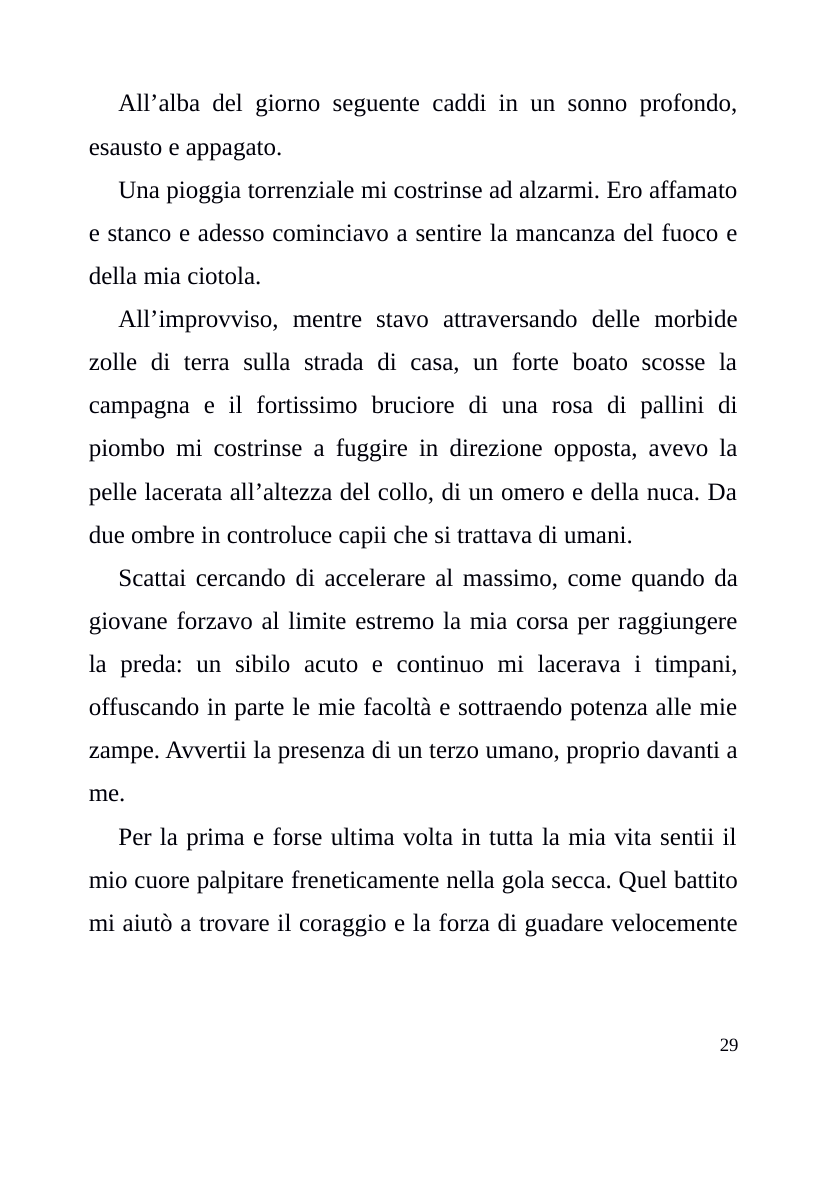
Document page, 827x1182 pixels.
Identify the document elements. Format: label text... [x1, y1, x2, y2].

text Una pioggia torrenziale mi costrinse ad alzarmi. Ero affamato e stanco e adesso cominciavo a sentire la mancanza del fuoco e della mia ciotola. [88, 175, 738, 290]
text All’improvviso, mentre stavo attraversando delle morbide zolle di terra sulla strada di casa, un forte boato scosse la campagna e il fortissimo bruciore di una rosa di pallini di piombo mi costrinse a fuggire in direzione opposta, avevo la pelle lacerata all’altezza del collo, di un omero e della nuca. Da due ombre in controluce capii che si trattava di umani. [88, 304, 738, 548]
text All’alba del giorno seguente caddi in un sonno profondo, esausto e appagato. [88, 88, 738, 160]
text Per la prima e forse ultima volta in tutta la mia vita sentii il mio cuore palpitare freneticamente nella gola secca. Quel battito mi aiutò a trovare il coraggio e la forza di guadare velocemente [88, 822, 738, 937]
text Scattai cercando di accelerare al massimo, come quando da giovane forzavo al limite estremo la mia corsa per raggiungere la preda: un sibilo acuto e continuo mi lacerava i timpani, offuscando in parte le mie facoltà e sottraendo potenza alle mie zampe. Avvertii la presenza di un terzo umano, proprio davanti a me. [88, 563, 738, 807]
